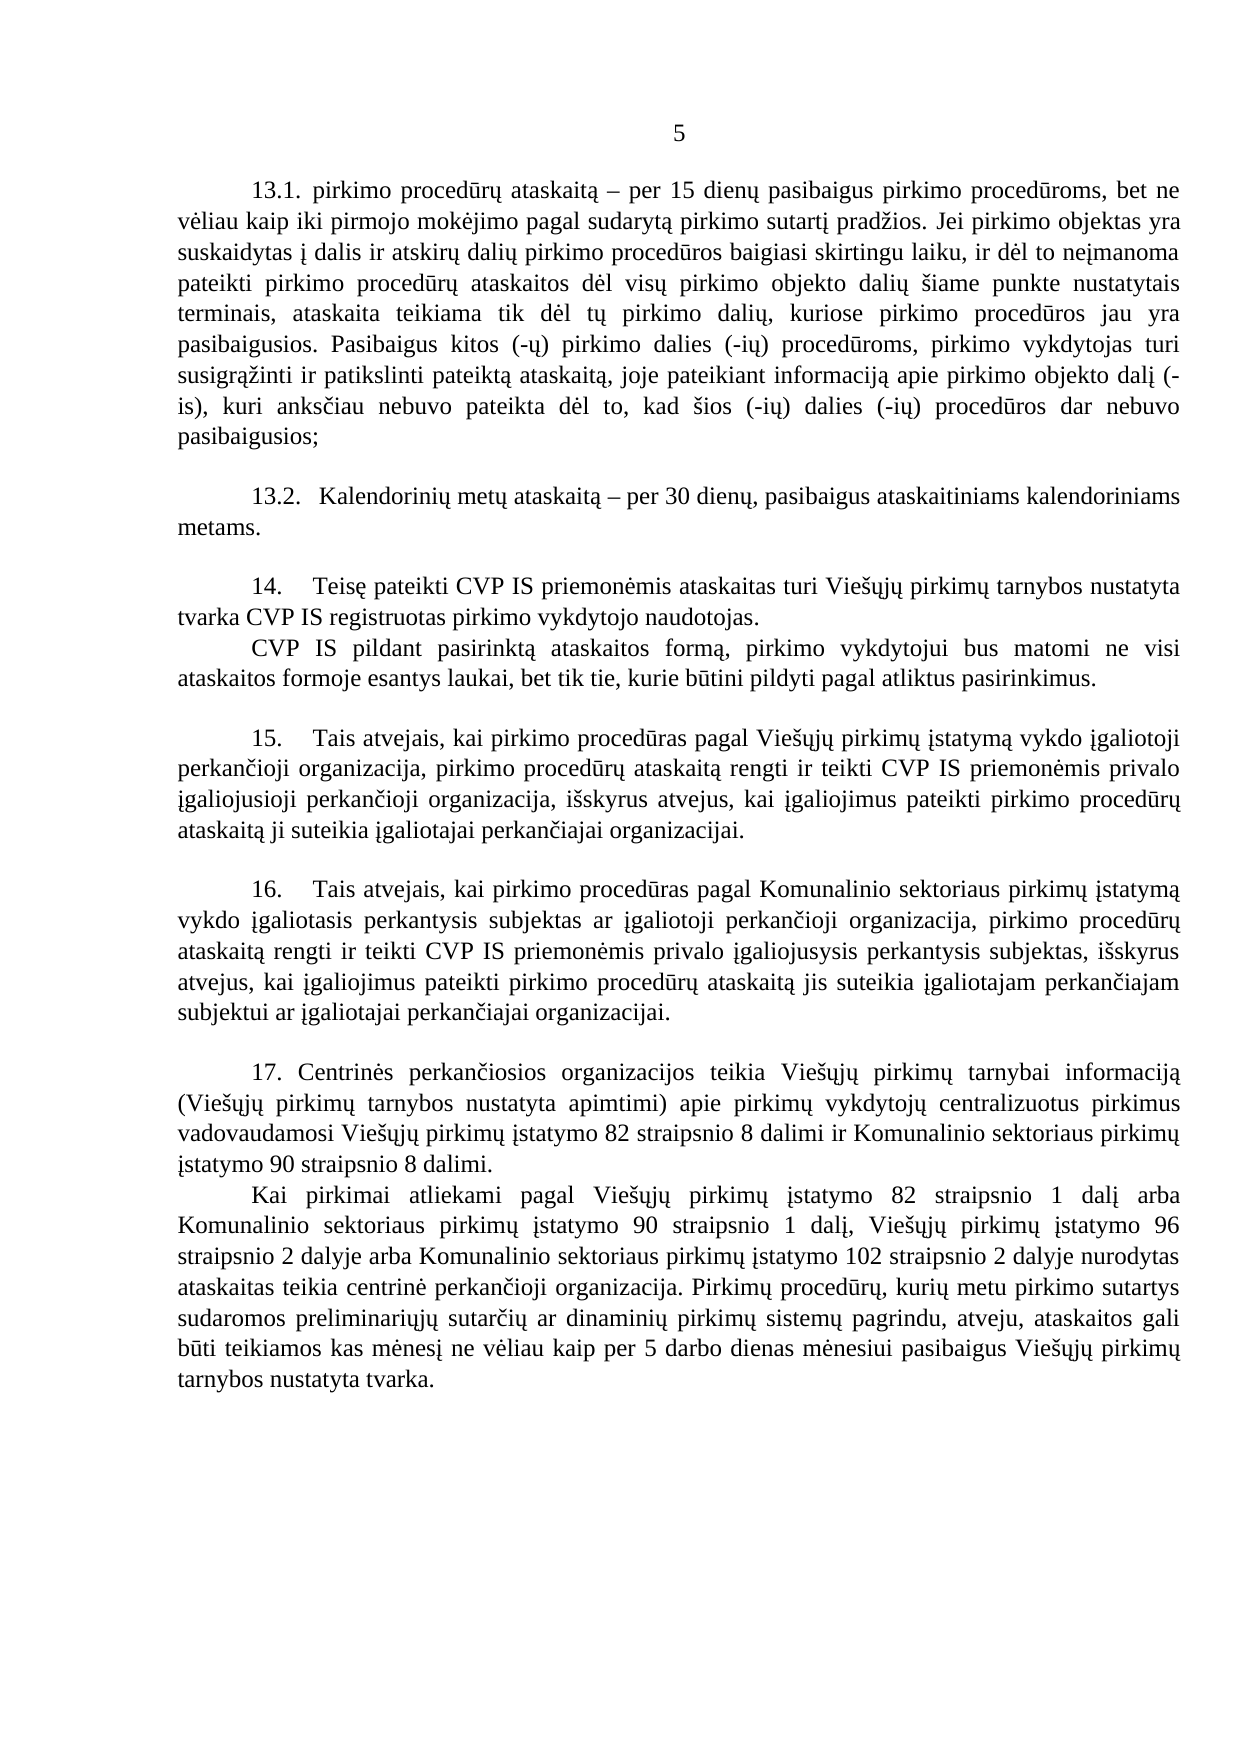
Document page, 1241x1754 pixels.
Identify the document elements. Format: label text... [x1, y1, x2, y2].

text 14. Teisę pateikti CVP IS priemonėmis ataskaitas turi Viešųjų pirkimų tarnybos nustatyta tvarka CVP IS registruotas pirkimo vykdytojo naudotojas. [177, 571, 1181, 631]
text 16. Tais atvejais, kai pirkimo procedūras pagal Komunalinio sektoriaus pirkimų įstatymą vykdo įgaliotasis perkantysis subjektas ar įgaliotoji perkančioji organizacija, pirkimo procedūrų ataskaitą rengti ir teikti CVP IS priemonėmis privalo įgaliojusysis perkantysis subjektas, išskyrus atvejus, kai įgaliojimus pateikti pirkimo procedūrų ataskaitą jis suteikia įgaliotajam perkančiajam subjektui ar įgaliotajai perkančiajai organizacijai. [177, 874, 1181, 1026]
text Kai pirkimai atliekami pagal Viešųjų pirkimų įstatymo 82 straipsnio 1 dalį arba Komunalinio sektoriaus pirkimų įstatymo 90 straipsnio 1 dalį, Viešųjų pirkimų įstatymo 96 straipsnio 2 dalyje arba Komunalinio sektoriaus pirkimų įstatymo 102 straipsnio 2 dalyje nurodytas ataskaitas teikia centrinė perkančioji organizacija. Pirkimų procedūrų, kurių metu pirkimo sutartys sudaromos preliminariųjų sutarčių ar dinaminių pirkimų sistemų pagrindu, atveju, ataskaitos gali būti teikiamos kas mėnesį ne vėliau kaip per 5 darbo dienas mėnesiui pasibaigus Viešųjų pirkimų tarnybos nustatyta tvarka. [177, 1180, 1181, 1393]
text CVP IS pildant pasirinktą ataskaitos formą, pirkimo vykdytojui bus matomi ne visi ataskaitos formoje esantys laukai, bet tik tie, kurie būtini pildyti pagal atliktus pasirinkimus. [177, 633, 1181, 692]
text 13.2. Kalendorinių metų ataskaitą – per 30 dienų, pasibaigus ataskaitiniams kalendoriniams metams. [177, 481, 1181, 540]
text 17. Centrinės perkančiosios organizacijos teikia Viešųjų pirkimų tarnybai informaciją (Viešųjų pirkimų tarnybos nustatyta apimtimi) apie pirkimų vykdytojų centralizuotus pirkimus vadovaudamosi Viešųjų pirkimų įstatymo 82 straipsnio 8 dalimi ir Komunalinio sektoriaus pirkimų įstatymo 90 straipsnio 8 dalimi. [177, 1057, 1181, 1178]
text 13.1. pirkimo procedūrų ataskaitą – per 15 dienų pasibaigus pirkimo procedūroms, bet ne vėliau kaip iki pirmojo mokėjimo pagal sudarytą pirkimo sutartį pradžios. Jei pirkimo objektas yra suskaidytas į dalis ir atskirų dalių pirkimo procedūros baigiasi skirtingu laiku, ir dėl to neįmanoma pateikti pirkimo procedūrų ataskaitos dėl visų pirkimo objekto dalių šiame punkte nustatytais terminais, ataskaita teikiama tik dėl tų pirkimo dalių, kuriose pirkimo procedūros jau yra pasibaigusios. Pasibaigus kitos (-ų) pirkimo dalies (-ių) procedūroms, pirkimo vykdytojas turi susigrąžinti ir patikslinti pateiktą ataskaitą, joje pateikiant informaciją apie pirkimo objekto dalį (-is), kuri anksčiau nebuvo pateikta dėl to, kad šios (-ių) dalies (-ių) procedūros dar nebuvo pasibaigusios; [177, 176, 1181, 450]
text 15. Tais atvejais, kai pirkimo procedūras pagal Viešųjų pirkimų įstatymą vykdo įgaliotoji perkančioji organizacija, pirkimo procedūrų ataskaitą rengti ir teikti CVP IS priemonėmis privalo įgaliojusioji perkančioji organizacija, išskyrus atvejus, kai įgaliojimus pateikti pirkimo procedūrų ataskaitą ji suteikia įgaliotajai perkančiajai organizacijai. [177, 723, 1181, 844]
